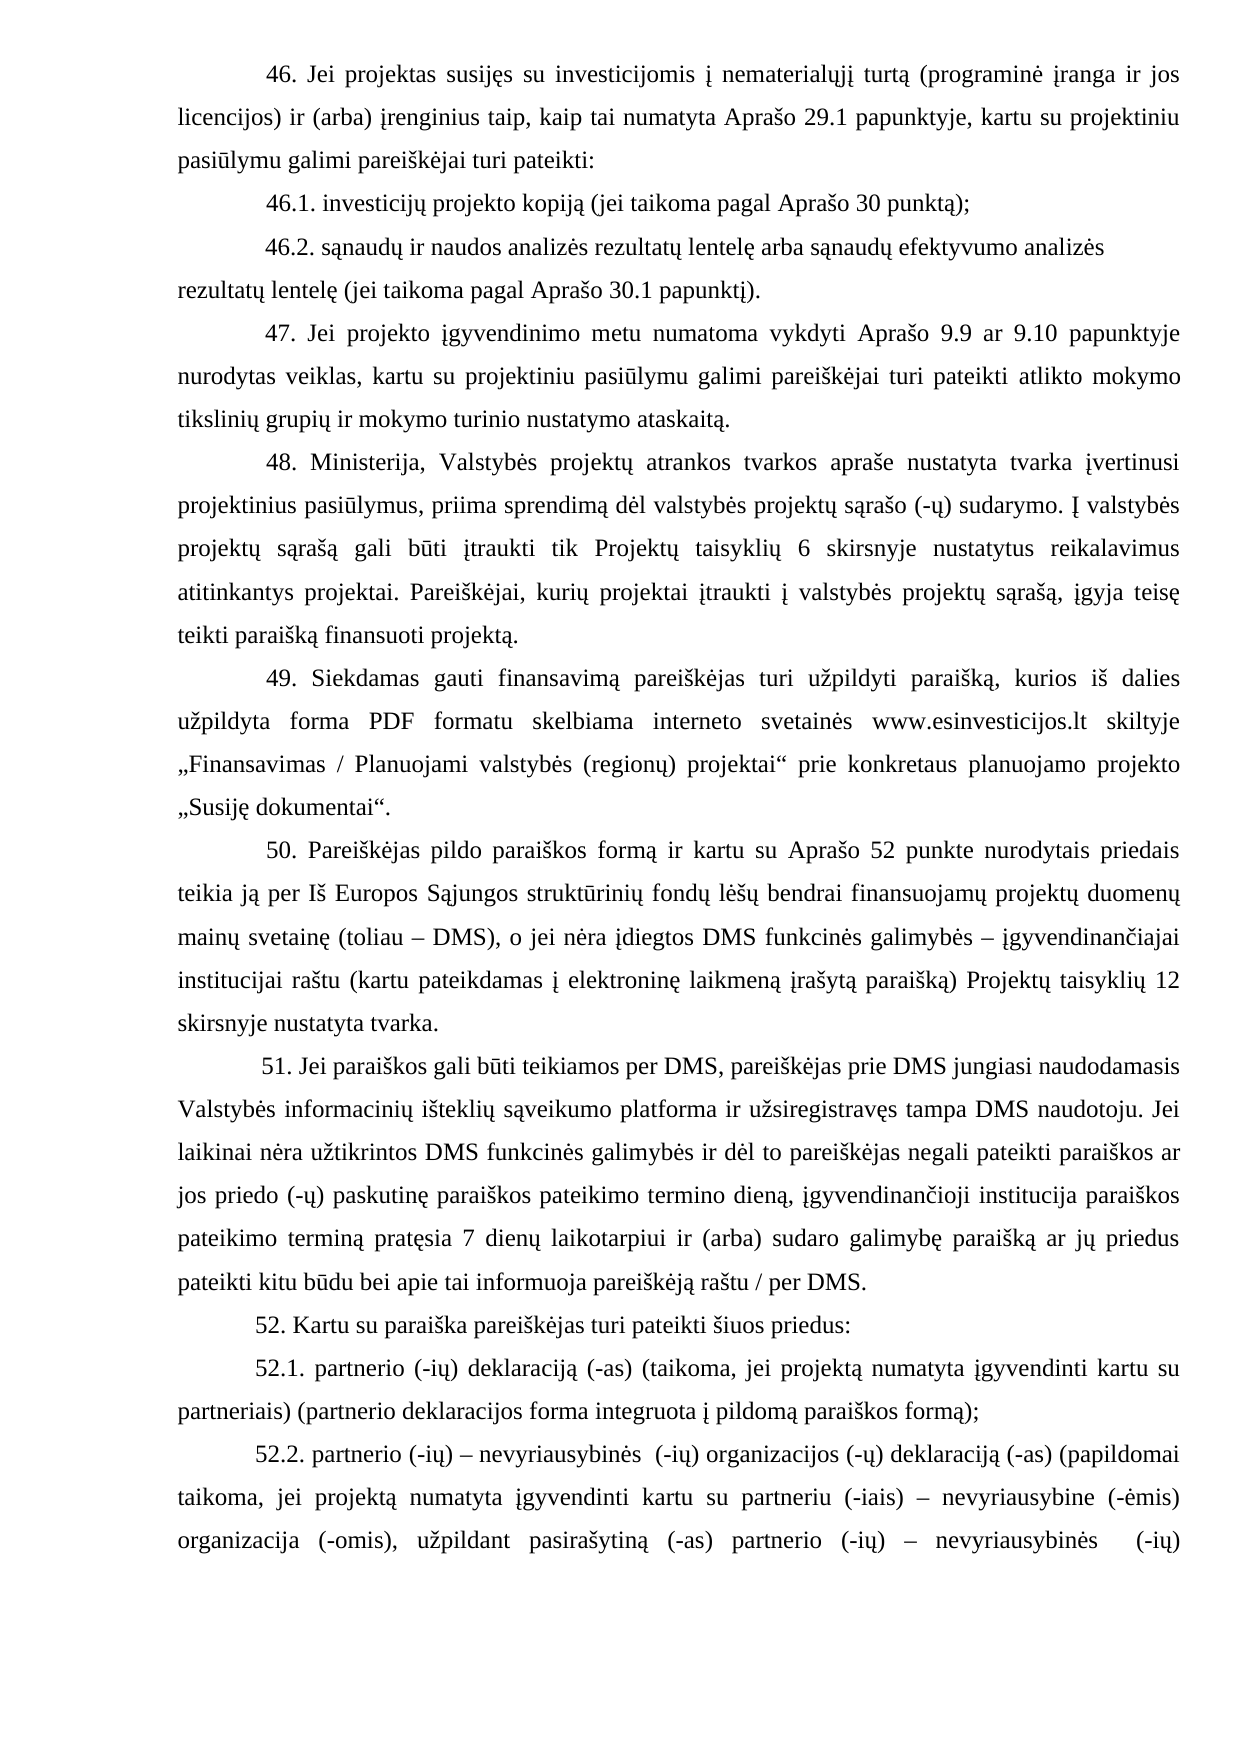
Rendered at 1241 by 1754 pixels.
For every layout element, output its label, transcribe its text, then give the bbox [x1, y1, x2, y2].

text 49. Siekdamas gauti finansavimą pareiškėjas turi užpildyti paraišką, kurios iš dalies užpildyta forma PDF formatu skelbiama interneto svetainės www.esinvesticijos.lt skiltyje „Finansavimas / Planuojami valstybės (regionų) projektai“ prie konkretaus planuojamo projekto „Susiję dokumentai“. [177, 663, 1181, 821]
text 50. Pareiškėjas pildo paraiškos formą ir kartu su Aprašo 52 punkte nurodytais priedais teikia ją per Iš Europos Sąjungos struktūrinių fondų lėšų bendrai finansuojamų projektų duomenų mainų svetainę (toliau – DMS), o jei nėra įdiegtos DMS funkcinės galimybės – įgyvendinančiajai institucijai raštu (kartu pateikdamas į elektroninę laikmeną įrašytą paraišką) Projektų taisyklių 12 skirsnyje nustatyta tvarka. [177, 835, 1181, 1037]
text 52.2. partnerio (-ių) – nevyriausybinės (-ių) organizacijos (-ų) deklaraciją (-as) (papildomai taikoma, jei projektą numatyta įgyvendinti kartu su partneriu (-iais) – nevyriausybine (-ėmis) organizacija (-omis), užpildant pasirašytiną (-as) partnerio (-ių) – nevyriausybinės (-ių) [177, 1439, 1181, 1554]
text 46.2. sąnaudų ir naudos analizės rezultatų lentelę arba sąnaudų efektyvumo analizės rezultatų lentelę (jei taikoma pagal Aprašo 30.1 papunktį). [177, 232, 1181, 303]
text 52.1. partnerio (-ių) deklaraciją (-as) (taikoma, jei projektą numatyta įgyvendinti kartu su partneriais) (partnerio deklaracijos forma integruota į pildomą paraiškos formą); [177, 1353, 1181, 1425]
text 51. Jei paraiškos gali būti teikiamos per DMS, pareiškėjas prie DMS jungiasi naudodamasis Valstybės informacinių išteklių sąveikumo platforma ir užsiregistravęs tampa DMS naudotoju. Jei laikinai nėra užtikrintos DMS funkcinės galimybės ir dėl to pareiškėjas negali pateikti paraiškos ar jos priedo (-ų) paskutinę paraiškos pateikimo termino dieną, įgyvendinančioji institucija paraiškos pateikimo terminą pratęsia 7 dienų laikotarpiui ir (arba) sudaro galimybę paraišką ar jų priedus pateikti kitu būdu bei apie tai informuoja pareiškėją raštu / per DMS. [177, 1051, 1181, 1295]
text 46. Jei projektas susijęs su investicijomis į nematerialųjį turtą (programinė įranga ir jos licencijos) ir (arba) įrenginius taip, kaip tai numatyta Aprašo 29.1 papunktyje, kartu su projektiniu pasiūlymu galimi pareiškėjai turi pateikti: [177, 59, 1181, 174]
text 48. Ministerija, Valstybės projektų atrankos tvarkos apraše nustatyta tvarka įvertinusi projektinius pasiūlymus, priima sprendimą dėl valstybės projektų sąrašo (-ų) sudarymo. Į valstybės projektų sąrašą gali būti įtraukti tik Projektų taisyklių 6 skirsnyje nustatytus reikalavimus atitinkantys projektai. Pareiškėjai, kurių projektai įtraukti į valstybės projektų sąrašą, įgyja teisę teikti paraišką finansuoti projektą. [177, 447, 1181, 648]
text 52. Kartu su paraiška pareiškėjas turi pateikti šiuos priedus: [177, 1310, 1181, 1338]
text 46.1. investicijų projekto kopiją (jei taikoma pagal Aprašo 30 punktą); [177, 188, 1181, 217]
text 47. Jei projekto įgyvendinimo metu numatoma vykdyti Aprašo 9.9 ar 9.10 papunktyje nurodytas veiklas, kartu su projektiniu pasiūlymu galimi pareiškėjai turi pateikti atlikto mokymo tikslinių grupių ir mokymo turinio nustatymo ataskaitą. [177, 318, 1181, 433]
